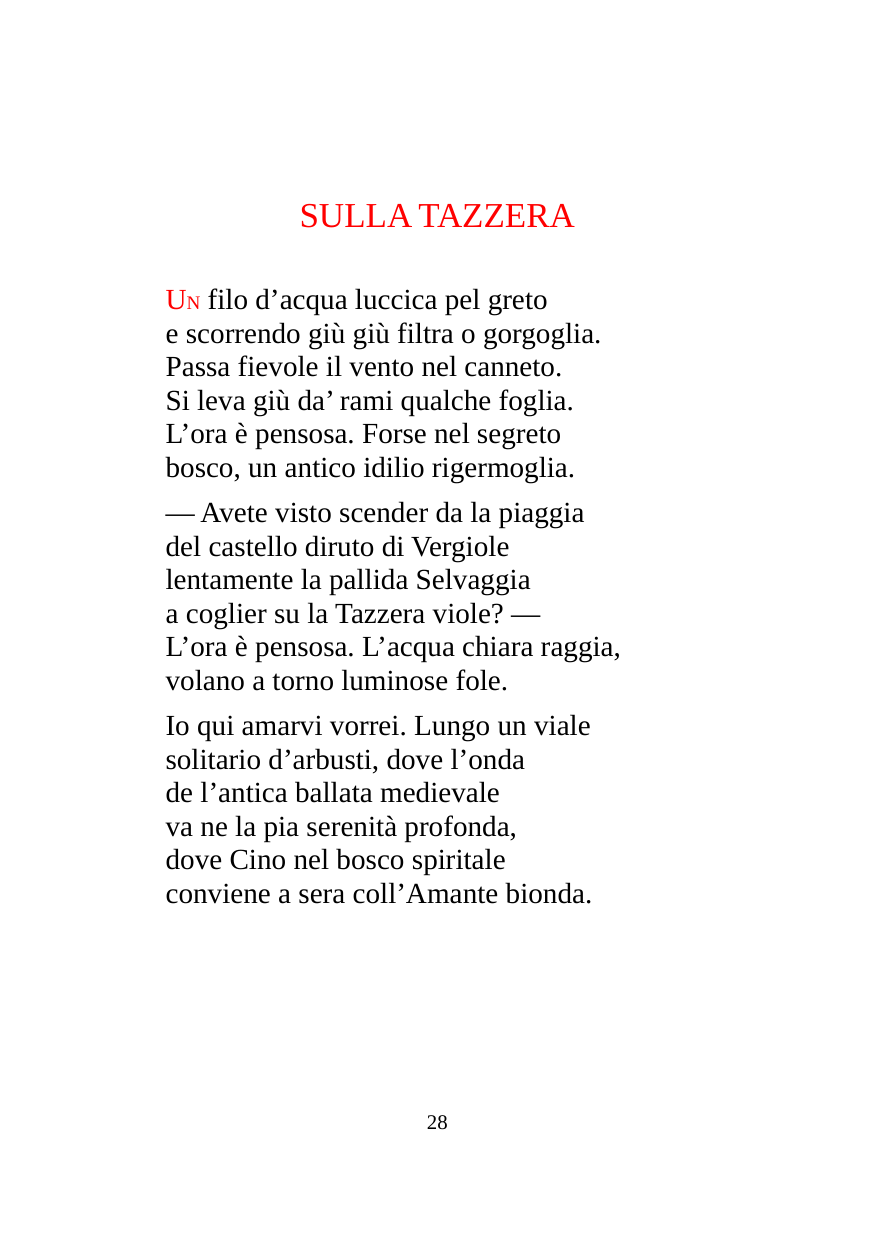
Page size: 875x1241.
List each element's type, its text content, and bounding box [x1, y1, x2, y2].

text Io qui amarvi vorrei. Lungo un viale solitario d’arbusti, dove l’onda de l’antica ballata medievale va ne la pia serenità profonda, dove Cino nel bosco spiritale conviene a sera coll’Amante bionda. [165, 708, 768, 909]
text — Avete visto scender da la piaggia del castello diruto di Vergiole lentamente la pallida Selvaggia a coglier su la Tazzera viole? — L’ora è pensosa. L’acqua chiara raggia, volano a torno luminose fole. [165, 495, 768, 696]
subtitle SULLA TAZZERA [106, 195, 768, 235]
text Un filo d’acqua luccica pel greto e scorrendo giù giù filtra o gorgoglia. Passa fievole il vento nel canneto. Si leva giù da’ rami qualche foglia. L’ora è pensosa. Forse nel segreto bosco, un antico idilio rigermoglia. [165, 282, 768, 483]
